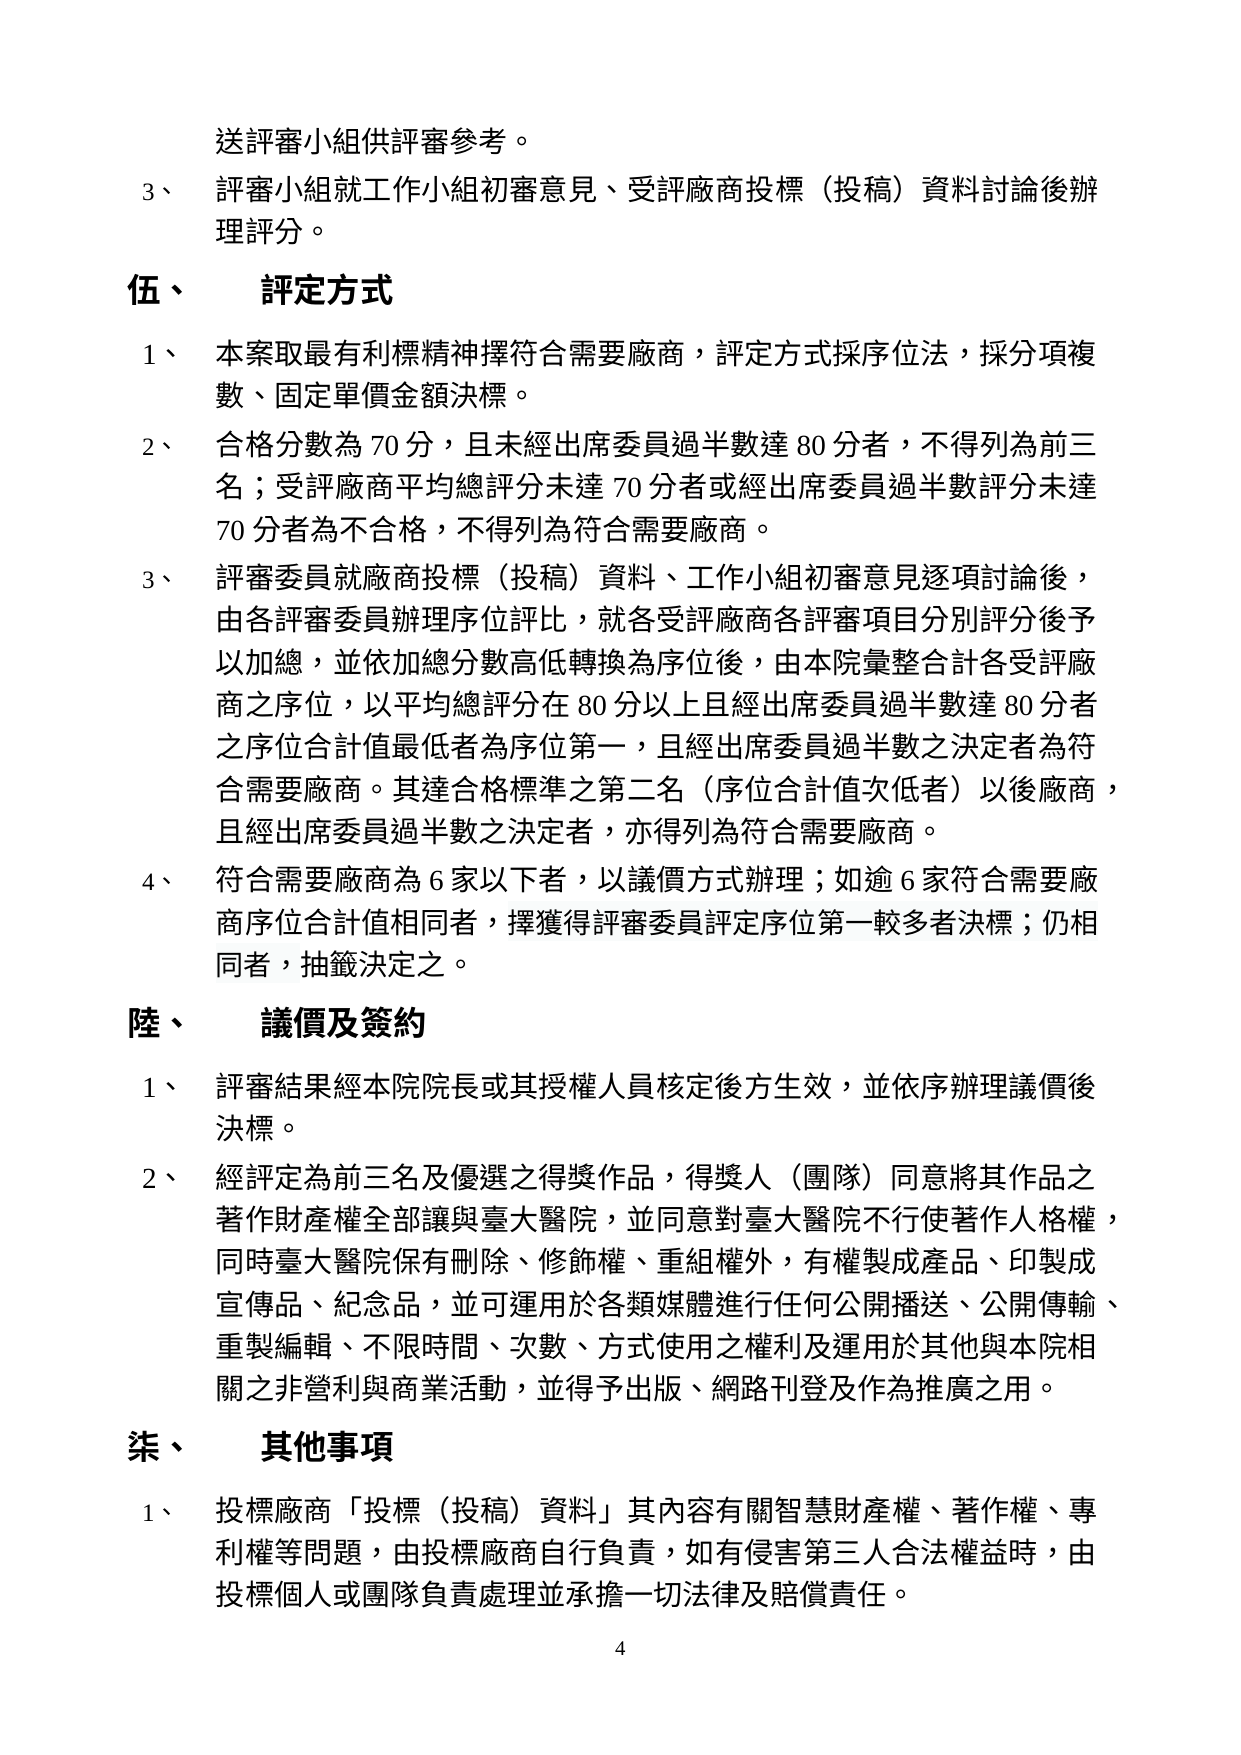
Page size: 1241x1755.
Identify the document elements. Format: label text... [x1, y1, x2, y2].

list 送評審小組供評審參考。 [142, 118, 1098, 160]
list 評定方式 [127, 264, 1098, 312]
list 合格分數為70分，且未經出席委員過半數達80分者，不得列為前三名；受評廠商平均總評分未達70分者或經出席委員過半數評分未達70 分者為不合格，不得列為符合需要廠商。 [142, 422, 1098, 548]
list 評審結果經本院院長或其授權人員核定後方生效，並依序辦理議價後決標。 [142, 1063, 1098, 1148]
list 投標廠商「投標（投稿）資料」其內容有關智慧財產權、著作權、專利權等問題，由投標廠商自行負責，如有侵害第三人合法權益時，由投標個人或團隊負責處理並承擔一切法律及賠償責任。 [142, 1487, 1098, 1614]
list 本案取最有利標精神擇符合需要廠商，評定方式採序位法，採分項複數、固定單價金額決標。 [142, 331, 1098, 415]
list 議價及簽約 [127, 996, 1098, 1044]
list 符合需要廠商為6家以下者，以議價方式辦理；如逾6家符合需要廠商序位合計值相同者，擇獲得評審委員評定序位第一較多者決標；仍相同者，抽籤決定之。 [142, 857, 1098, 984]
list 其他事項 [127, 1420, 1098, 1469]
list 評審小組就工作小組初審意見、受評廠商投標（投稿）資料討論後辦理評分。 [142, 167, 1098, 251]
list 經評定為前三名及優選之得獎作品，得獎人（團隊）同意將其作品之著作財產權全部讓與臺大醫院，並同意對臺大醫院不行使著作人格權，同時臺大醫院保有刪除、修飾權、重組權外，有權製成產品、印製成宣傳品、紀念品，並可運用於各類媒體進行任何公開播送、公開傳輸、重製編輯、不限時間、次數、方式使用之權利及運用於其他與本院相關之非營利與商業活動，並得予出版、網路刊登及作為推廣之用。 [142, 1154, 1098, 1408]
list 評審委員就廠商投標（投稿）資料、工作小組初審意見逐項討論後，由各評審委員辦理序位評比，就各受評廠商各評審項目分別評分後予以加總，並依加總分數高低轉換為序位後，由本院彙整合計各受評廠商之序位，以平均總評分在80分以上且經出席委員過半數達80分者之序位合計值最低者為序位第一，且經出席委員過半數之決定者為符合需要廠商。其達合格標準之第二名（序位合計值次低者）以後廠商，且經出席委員過半數之決定者，亦得列為符合需要廠商。 [142, 555, 1098, 851]
